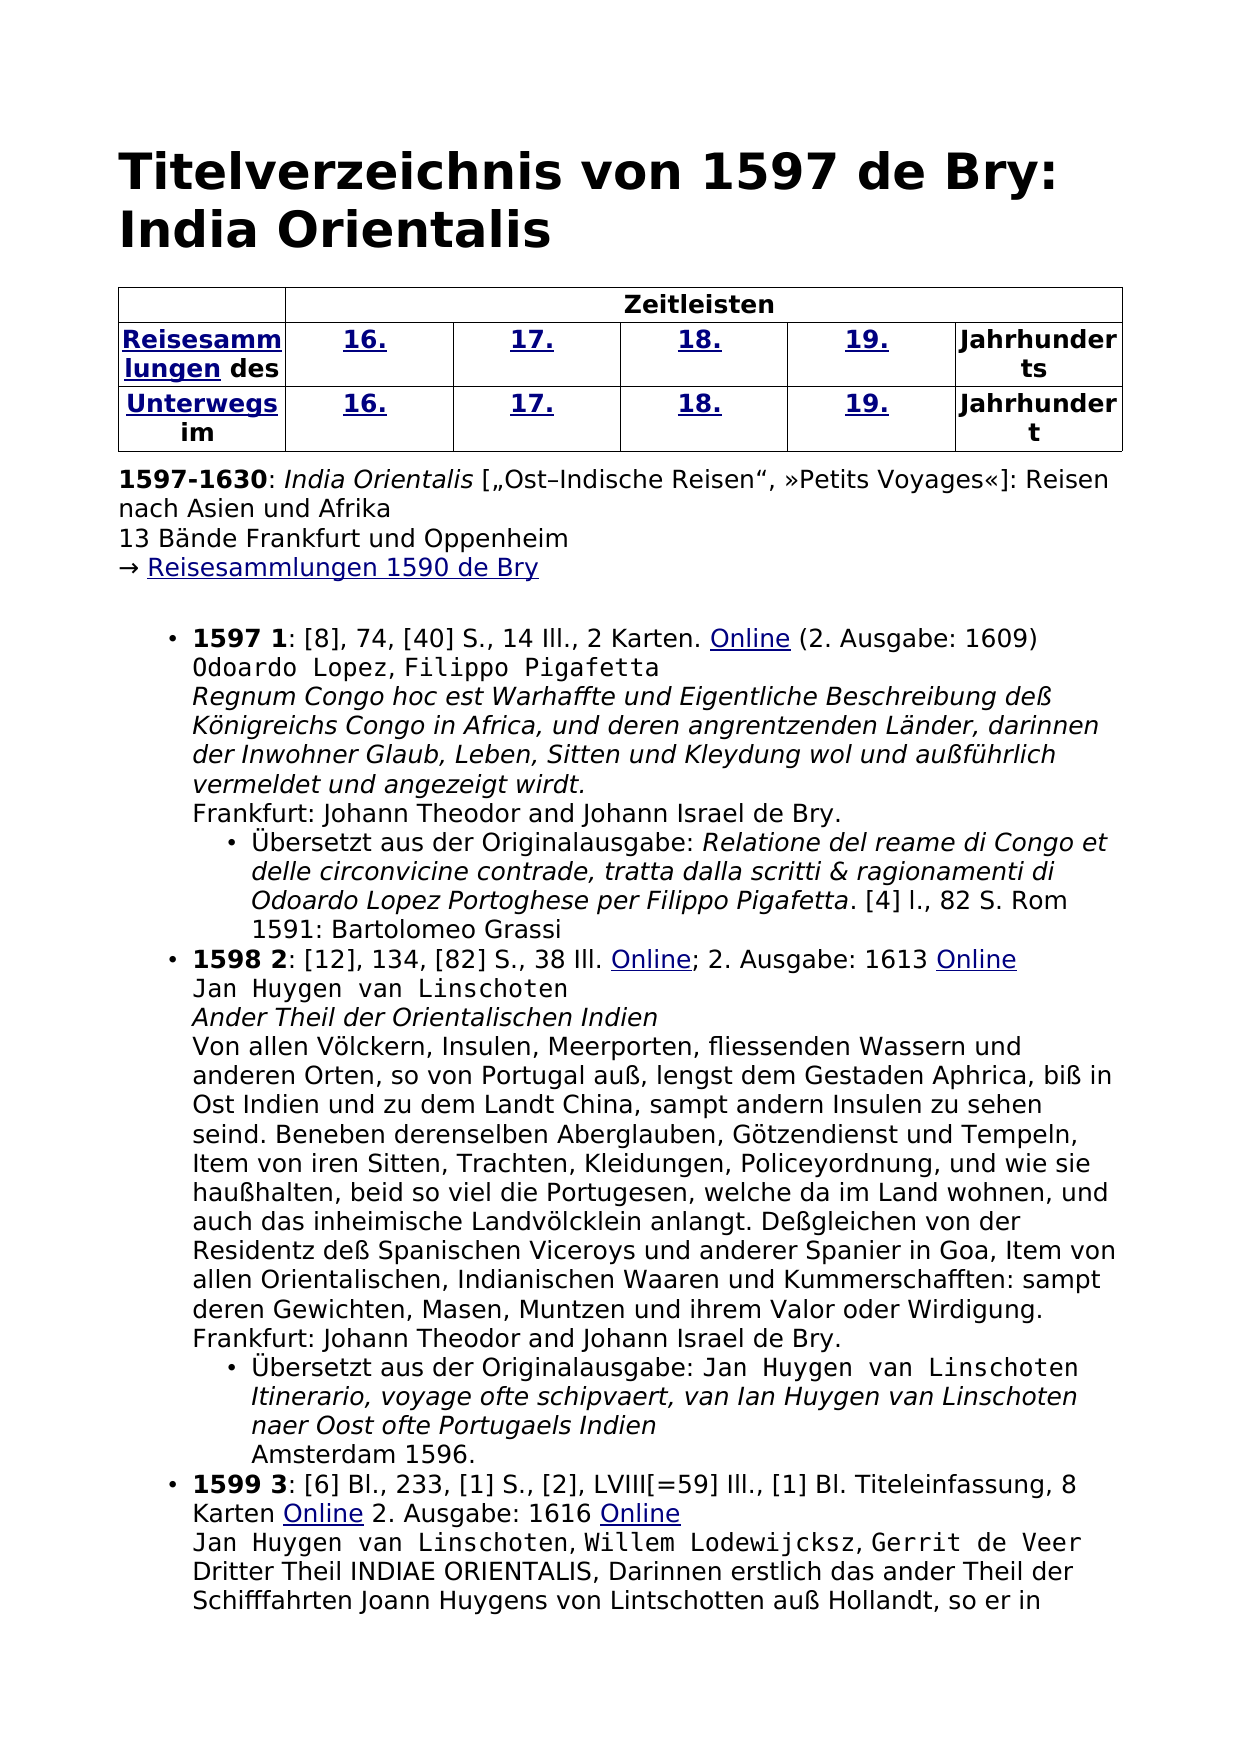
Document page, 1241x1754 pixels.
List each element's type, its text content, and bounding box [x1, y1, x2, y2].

table_cell 19. [788, 323, 955, 386]
table_cell 18. [621, 387, 787, 451]
table_cell Jahrhundert [956, 387, 1122, 451]
table_cell 19. [788, 387, 955, 451]
table_cell 18. [621, 323, 787, 386]
table_cell Unterwegs im [119, 387, 285, 451]
table_cell 17. [454, 387, 620, 451]
list Übersetzt aus der Originalausgabe: Jan Huygen van Linschoten Itinerario, voyage ofte schipvaert, van Ian Huygen van Linschoten naer Oost ofte Portugaels Indien Amsterdam 1596. [236, 1353, 1122, 1470]
table_cell 17. [454, 323, 620, 386]
list 1598 2: [12], 134, [82] S., 38 Ill. Online; 2. Ausgabe: 1613 Online Jan Huygen van Linschoten Ander Theil der Orientalischen Indien Von allen Völckern, Insulen, Meerporten, fliessenden Wassern und anderen Orten, so von Portugal auß, lengst dem Gestaden Aphrica, biß in Ost Indien und zu dem Landt China, sampt andern Insulen zu sehen seind. Beneben derenselben Aberglauben, Götzendienst und Tempeln, Item von iren Sitten, Trachten, Kleidungen, Policeyordnung, und wie sie haußhalten, beid so viel die Portugesen, welche da im Land wohnen, und auch das inheimische Landvölcklein anlangt. Deßgleichen von der Residentz deß Spanischen Viceroys und anderer Spanier in Goa, Item von allen Orientalischen, Indianischen Waaren und Kummerschafften: sampt deren Gewichten, Masen, Muntzen und ihrem Valor oder Wirdigung. Frankfurt: Johann Theodor and Johann Israel de Bry. [177, 945, 1122, 1353]
list Übersetzt aus der Originalausgabe: Relatione del reame di Congo et delle circonvicine contrade, tratta dalla scritti & ragionamenti di Odoardo Lopez Portoghese per Filippo Pigafetta. [4] l., 82 S. Rom 1591: Bartolomeo Grassi [236, 828, 1122, 945]
table_header [119, 288, 285, 322]
table_cell 16. [286, 323, 453, 386]
list 1599 3: [6] Bl., 233, [1] S., [2], LVIII[=59] Ill., [1] Bl. Titeleinfassung, 8 Karten Online 2. Ausgabe: 1616 Online Jan Huygen van Linschoten, Willem Lodewijcksz, Gerrit de Veer Dritter Theil INDIAE ORIENTALIS, Darinnen erstlich das ander Theil der Schifffahrten Joann Huygens von Lintschotten auß Hollandt, so er in [177, 1470, 1122, 1616]
table_header Zeitleisten [286, 288, 1122, 322]
table_cell 16. [286, 387, 453, 451]
table_cell Jahrhunderts [956, 323, 1122, 386]
subtitle Titelverzeichnis von 1597 de Bry: India Orientalis [118, 143, 1122, 259]
list 1597 1: [8], 74, [40] S., 14 Ill., 2 Karten. Online (2. Ausgabe: 1609) Odoardo Lopez, Filippo Pigafetta Regnum Congo hoc est Warhaffte und Eigentliche Beschreibung deß Königreichs Congo in Africa, und deren angrentzenden Länder, darinnen der Inwohner Glaub, Leben, Sitten und Kleydung wol und außführlich vermeldet und angezeigt wirdt. Frankfurt: Johann Theodor and Johann Israel de Bry. [177, 624, 1122, 828]
table_cell Reisesammlungen des [119, 323, 285, 386]
text 1597-1630: India Orientalis [„Ost–Indische Reisen“, »Petits Voyages«]: Reisen nach Asien und Afrika 13 Bände Frankfurt und Oppenheim → Reisesammlungen 1590 de Bry [118, 465, 1122, 582]
